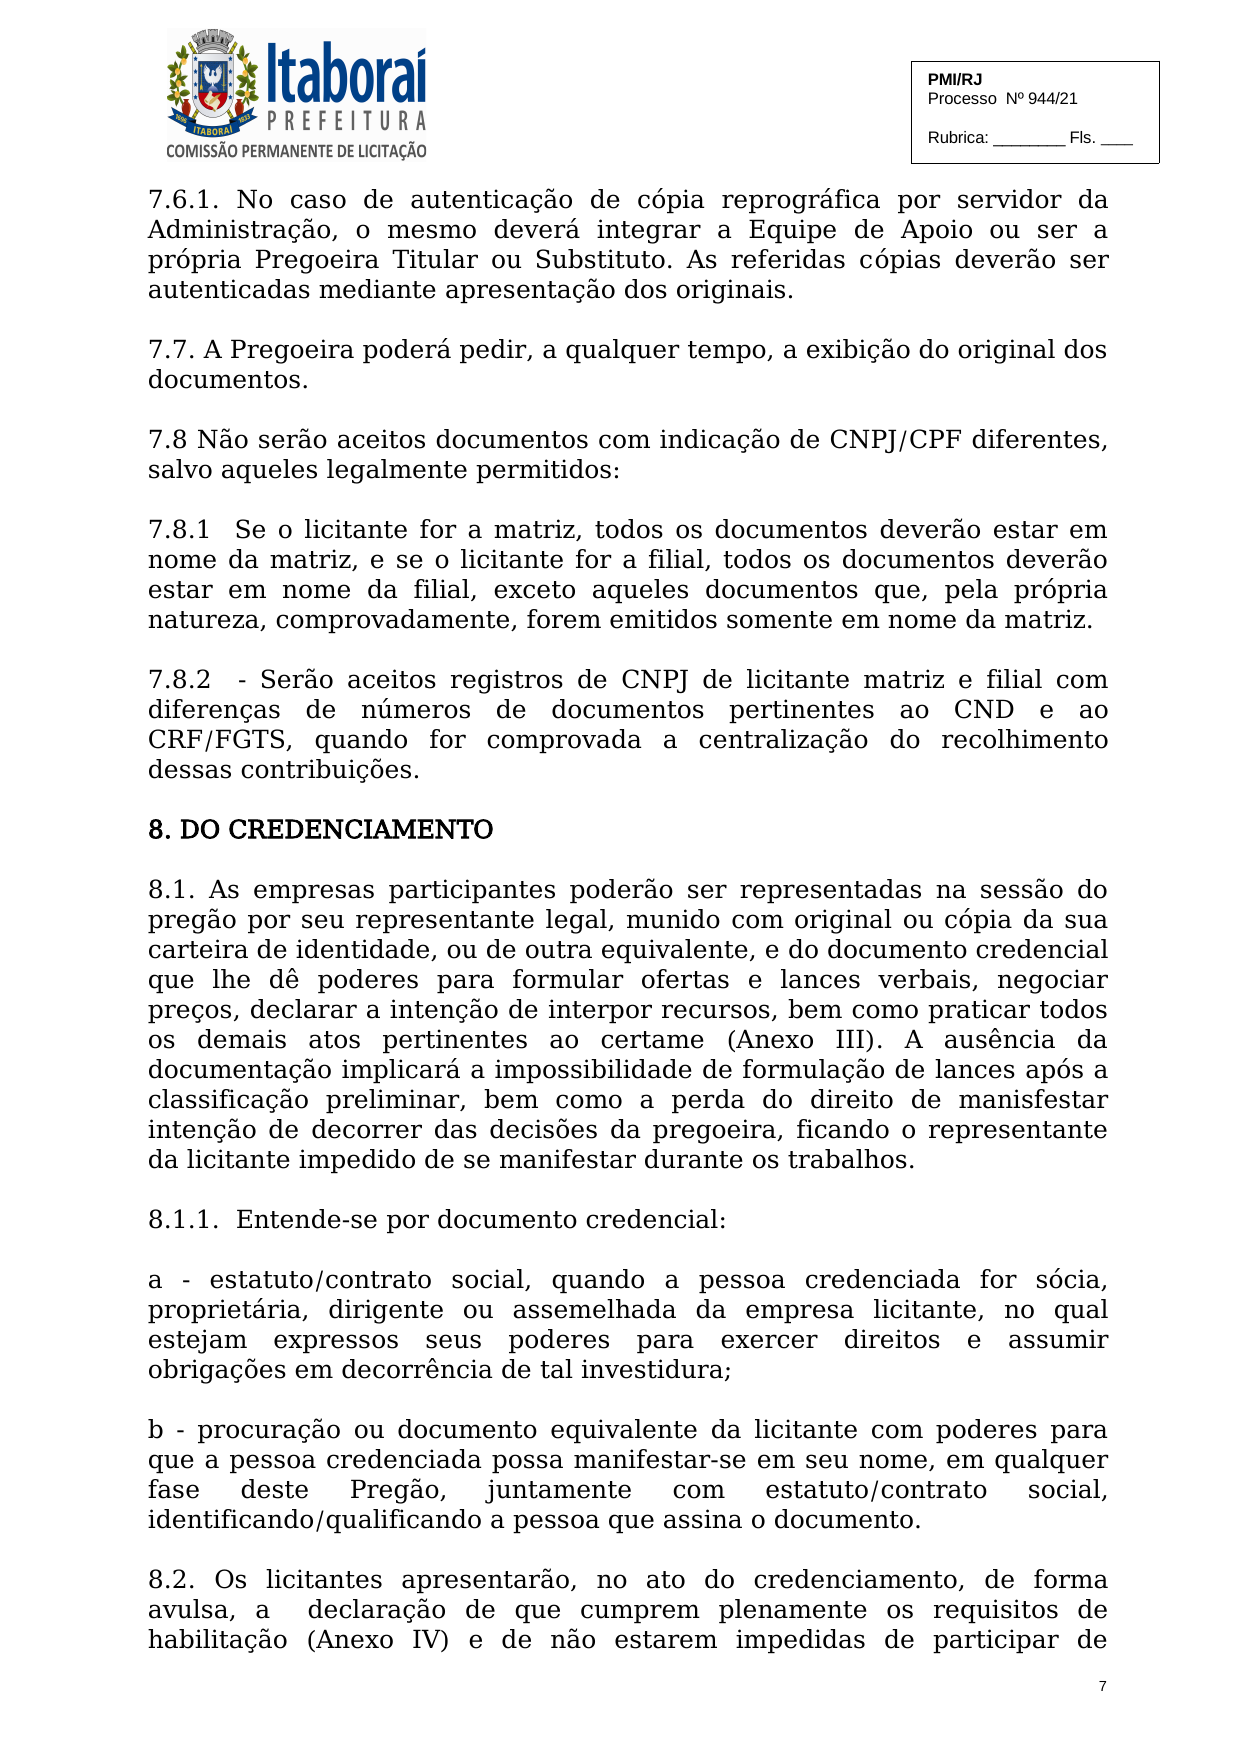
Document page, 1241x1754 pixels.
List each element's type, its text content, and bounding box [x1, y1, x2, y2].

text 8.1.1. Entende-se por documento credencial: [148, 1203, 1109, 1233]
text 7.7. A Pregoeira poderá pedir, a qualquer tempo, a exibição do original dos documentos. [148, 333, 1109, 393]
text 8. DO CREDENCIAMENTO [148, 813, 1109, 843]
text 8.2. Os licitantes apresentarão, no ato do credenciamento, de forma avulsa, a declaração de que cumprem plenamente os requisitos de habilitação (Anexo IV) e de não estarem impedidas de participar de [148, 1563, 1109, 1653]
text 7.6.1. No caso de autenticação de cópia reprográfica por servidor da Administração, o mesmo deverá integrar a Equipe de Apoio ou ser a própria Pregoeira Titular ou Substituto. As referidas cópias deverão ser autenticadas mediante apresentação dos originais. [148, 183, 1109, 303]
text a - estatuto/contrato social, quando a pessoa credenciada for sócia, proprietária, dirigente ou assemelhada da empresa licitante, no qual estejam expressos seus poderes para exercer direitos e assumir obrigações em decorrência de tal investidura; [148, 1263, 1109, 1383]
text 7.8.2 - Serão aceitos registros de CNPJ de licitante matriz e filial com diferenças de números de documentos pertinentes ao CND e ao CRF/FGTS, quando for comprovada a centralização do recolhimento dessas contribuições. [148, 663, 1109, 783]
text b - procuração ou documento equivalente da licitante com poderes para que a pessoa credenciada possa manifestar-se em seu nome, em qualquer fase deste Pregão, juntamente com estatuto/contrato social, identificando/qualificando a pessoa que assina o documento. [148, 1413, 1109, 1533]
text 8.1. As empresas participantes poderão ser representadas na sessão do pregão por seu representante legal, munido com original ou cópia da sua carteira de identidade, ou de outra equivalente, e do documento credencial que lhe dê poderes para formular ofertas e lances verbais, negociar preços, declarar a intenção de interpor recursos, bem como praticar todos os demais atos pertinentes ao certame (Anexo III). A ausência da documentação implicará a impossibilidade de formulação de lances após a classificação preliminar, bem como a perda do direito de manisfestar intenção de decorrer das decisões da pregoeira, ficando o representante da licitante impedido de se manifestar durante os trabalhos. [148, 873, 1109, 1173]
text 7.8 Não serão aceitos documentos com indicação de CNPJ/CPF diferentes, salvo aqueles legalmente permitidos: [148, 423, 1109, 483]
text 7.8.1 Se o licitante for a matriz, todos os documentos deverão estar em nome da matriz, e se o licitante for a filial, todos os documentos deverão estar em nome da filial, exceto aqueles documentos que, pela própria natureza, comprovadamente, forem emitidos somente em nome da matriz. [148, 513, 1109, 633]
